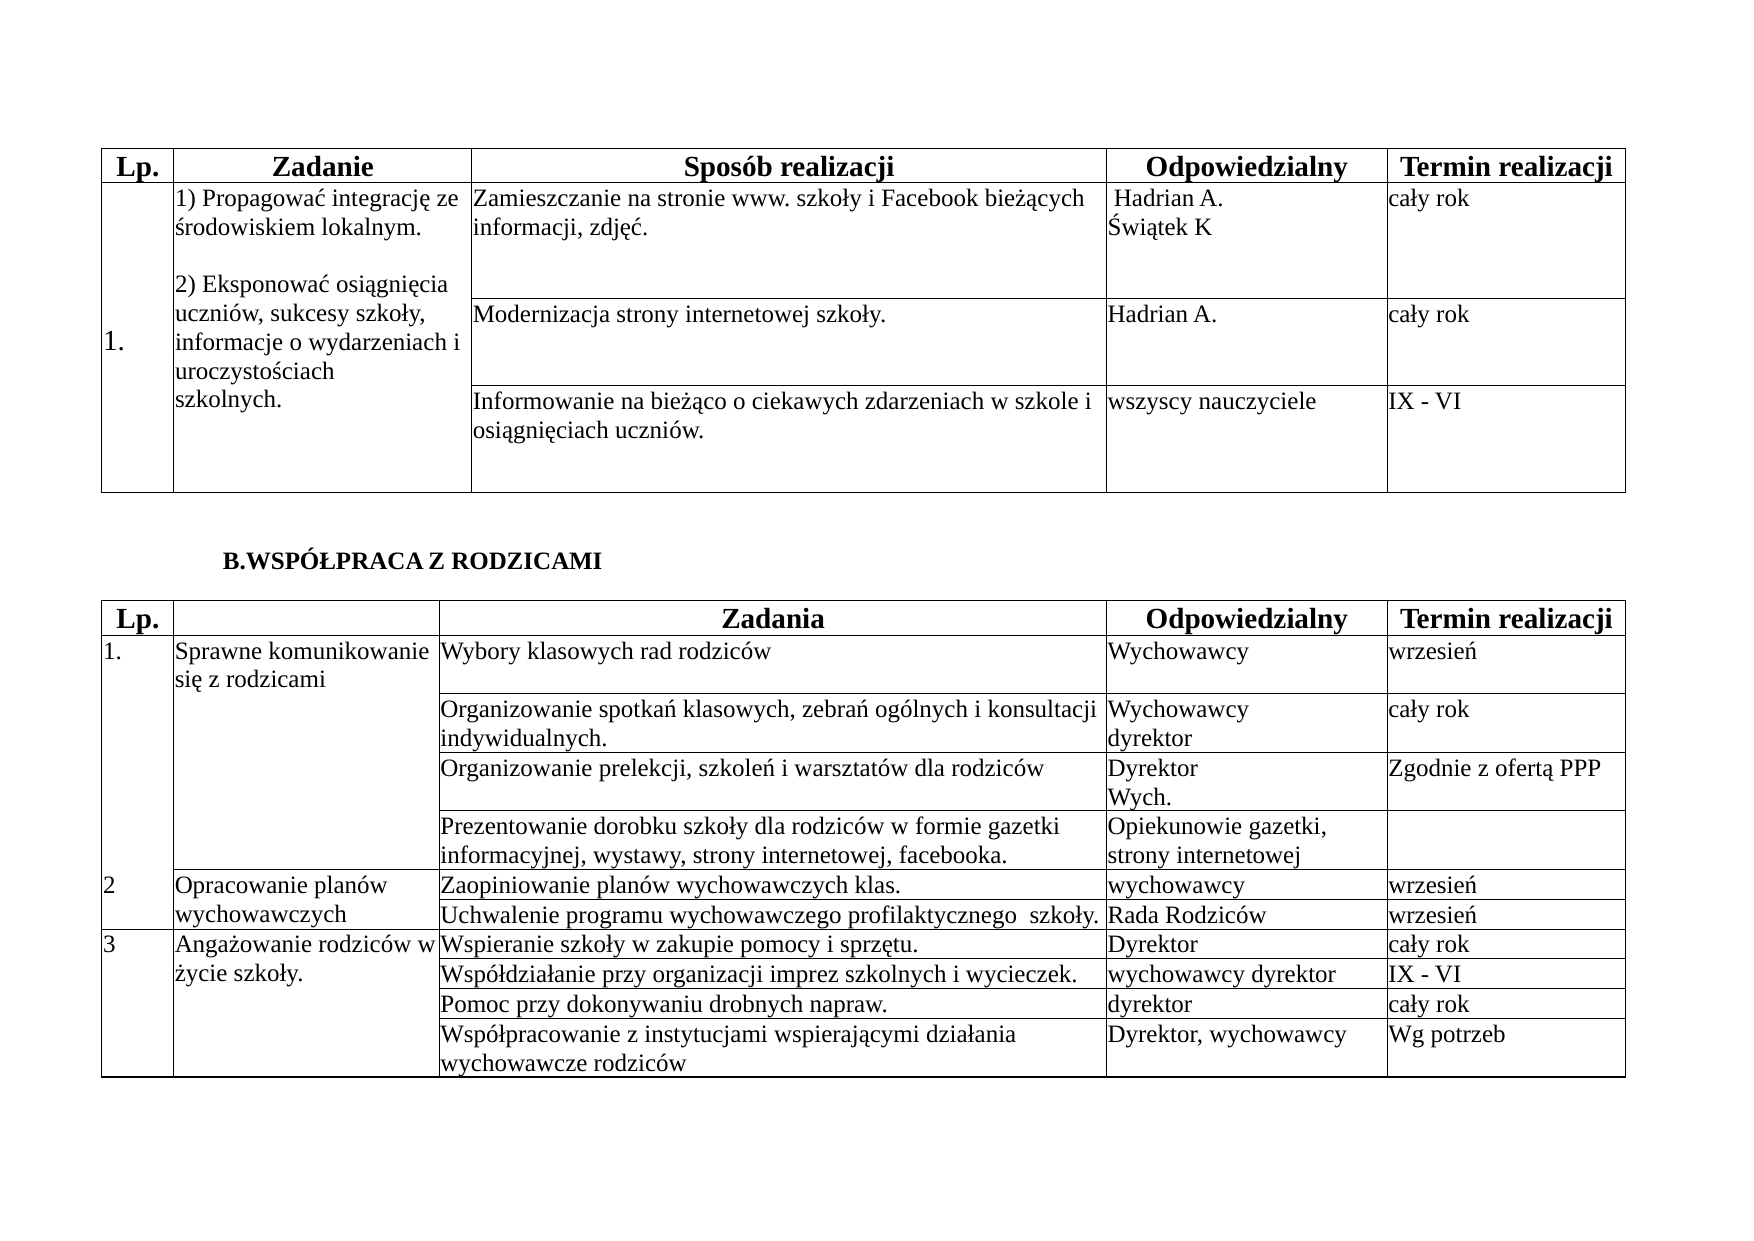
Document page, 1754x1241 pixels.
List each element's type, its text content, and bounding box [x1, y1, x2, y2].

table_cell Dyrektor [1107, 930, 1387, 958]
table_cell Opracowanie planów wychowawczych [174, 870, 439, 928]
table_header Zadanie [174, 149, 471, 182]
table_header Termin realizacji [1388, 601, 1625, 635]
table_cell Organizowanie spotkań klasowych, zebrań ogólnych i konsultacji indywidualnych. [440, 694, 1106, 752]
table_cell wychowawcy dyrektor [1107, 959, 1387, 988]
table_cell Zgodnie z ofertą PPP [1388, 753, 1625, 810]
table_cell 1) Propagować integrację ze środowiskiem lokalnym. 2) Eksponować osiągnięcia uczniów, sukcesy szkoły, informacje o wydarzeniach i uroczystościach szkolnych. [174, 183, 471, 492]
table_cell wszyscy nauczyciele [1107, 386, 1387, 492]
table_cell cały rok [1388, 299, 1625, 385]
table_cell Wybory klasowych rad rodziców [440, 636, 1106, 693]
table_cell Wychowawcy dyrektor [1107, 694, 1387, 752]
table_cell Dyrektor, wychowawcy [1107, 1019, 1387, 1076]
table_cell Zamieszczanie na stronie www. szkoły i Facebook bieżących informacji, zdjęć. [472, 183, 1106, 298]
table_cell Pomoc przy dokonywaniu drobnych napraw. [440, 989, 1106, 1018]
table_cell Prezentowanie dorobku szkoły dla rodziców w formie gazetki informacyjnej, wystawy, strony internetowej, facebooka. [440, 811, 1106, 869]
table_cell 1. [102, 183, 173, 492]
table_cell cały rok [1388, 694, 1625, 752]
table_cell Wychowawcy [1107, 636, 1387, 693]
table_cell Informowanie na bieżąco o ciekawych zdarzeniach w szkole i osiągnięciach uczniów. [472, 386, 1106, 492]
table_cell Hadrian A. [1107, 299, 1387, 385]
table_header Odpowiedzialny [1107, 149, 1387, 182]
table_cell Współpracowanie z instytucjami wspierającymi działania wychowawcze rodziców [440, 1019, 1106, 1076]
table_cell wychowawcy [1107, 870, 1387, 899]
table_cell IX - VI [1388, 386, 1625, 492]
table_cell Wspieranie szkoły w zakupie pomocy i sprzętu. [440, 930, 1106, 958]
table_cell cały rok [1388, 989, 1625, 1018]
table_cell wrzesień [1388, 870, 1625, 899]
table_cell wrzesień [1388, 636, 1625, 693]
table_cell cały rok [1388, 183, 1625, 298]
table_cell 3 [102, 930, 173, 1076]
table_cell cały rok [1388, 930, 1625, 958]
table_cell wrzesień [1388, 900, 1625, 928]
table_header Odpowiedzialny [1107, 601, 1387, 635]
table_header Lp. [102, 149, 173, 182]
table_cell 2 [102, 869, 173, 928]
table_header Lp. [102, 601, 173, 635]
table_cell Uchwalenie programu wychowawczego profilaktycznego szkoły. [440, 900, 1106, 928]
table_cell Współdziałanie przy organizacji imprez szkolnych i wycieczek. [440, 959, 1106, 988]
table_cell Wg potrzeb [1388, 1019, 1625, 1076]
table_header [174, 601, 439, 635]
list WSPÓŁPRACA Z RODZICAMI [223, 546, 1680, 575]
table_cell Modernizacja strony internetowej szkoły. [472, 299, 1106, 385]
table_cell 1. [102, 636, 173, 869]
table_cell Organizowanie prelekcji, szkoleń i warsztatów dla rodziców [440, 753, 1106, 810]
table_cell dyrektor [1107, 989, 1387, 1018]
table_header Termin realizacji [1388, 149, 1625, 182]
table_cell Dyrektor Wych. [1107, 753, 1387, 810]
table_cell Sprawne komunikowanie się z rodzicami [174, 636, 439, 869]
table_header Sposób realizacji [472, 149, 1106, 182]
table_cell Hadrian A. Świątek K [1107, 183, 1387, 298]
table_cell Opiekunowie gazetki, strony internetowej [1107, 811, 1387, 869]
table_cell Zaopiniowanie planów wychowawczych klas. [440, 870, 1106, 899]
table_cell [1388, 811, 1625, 869]
table_header Zadania [440, 601, 1106, 635]
table_cell Angażowanie rodziców w życie szkoły. [174, 930, 439, 1076]
table_cell IX - VI [1388, 959, 1625, 988]
table_cell Rada Rodziców [1107, 900, 1387, 928]
